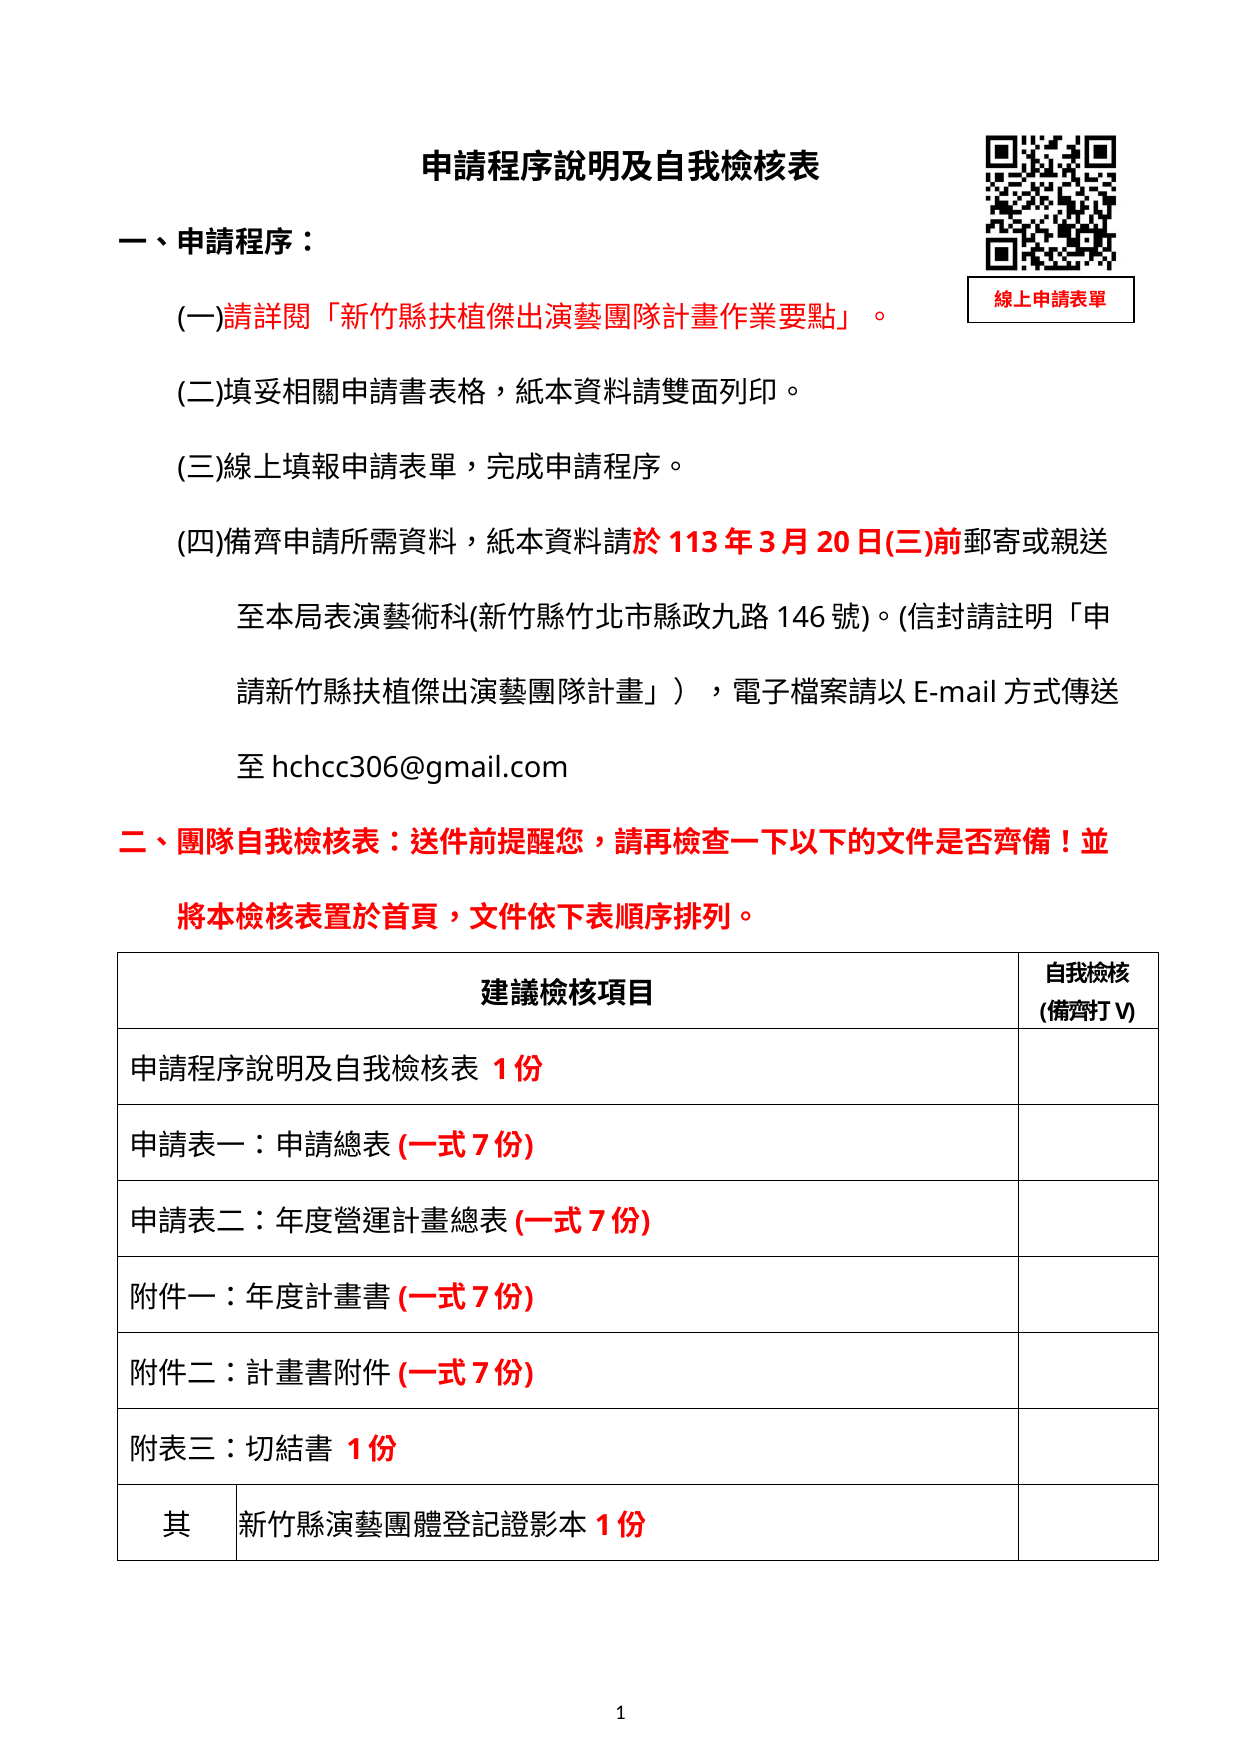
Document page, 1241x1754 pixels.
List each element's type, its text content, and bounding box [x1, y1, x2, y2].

text (三)線上填報申請表單，完成申請程序。 [177, 427, 1122, 502]
table_cell [1159, 1408, 1185, 1484]
table_cell 申請表二：年度營運計畫總表 (一式7份) [118, 1181, 1018, 1256]
table_cell [1019, 1257, 1158, 1332]
table_cell [88, 1256, 117, 1332]
table_cell 申請表一：申請總表 (一式7份) [118, 1105, 1018, 1180]
table_header 建議檢核項目 [118, 953, 1018, 1028]
text 一、申請程序： [118, 202, 968, 277]
table_cell [1159, 1256, 1185, 1332]
table_cell [1159, 1028, 1185, 1104]
text 二、團隊自我檢核表：送件前提醒您，請再檢查一下以下的文件是否齊備！並將本檢核表置於首頁，文件依下表順序排列。 [118, 802, 1122, 952]
picture [968, 117, 1134, 276]
table_cell 其 [118, 1485, 236, 1560]
table_cell [88, 1484, 117, 1560]
text (一)請詳閱「新竹縣扶植傑出演藝團隊計畫作業要點」。 [177, 277, 1122, 352]
table_cell 附表三：切結書 1份 [118, 1409, 1018, 1484]
text (二)填妥相關申請書表格，紙本資料請雙面列印。 [177, 352, 1122, 427]
table_cell [88, 1180, 117, 1256]
table_header 自我檢核 (備齊打 V) [1019, 953, 1158, 1028]
table_cell [1019, 1105, 1158, 1180]
text 申請程序說明及自我檢核表 [118, 127, 968, 202]
text (四)備齊申請所需資料，紙本資料請於 113年3月20日(三)前郵寄或親送至本局表演藝術科(新竹縣竹北市縣政九路146號)。(信封請註明「申請新竹縣扶植傑出演藝團隊計畫」），電子檔案請以E-mail方式傳送至hchcc306@gmail.com [177, 502, 1122, 802]
table_cell [1019, 1181, 1158, 1256]
table_cell [1019, 1029, 1158, 1104]
table_cell [1159, 1104, 1185, 1180]
table_cell [88, 1408, 117, 1484]
table_header [1159, 952, 1185, 1028]
table_cell 申請程序說明及自我檢核表 1份 [118, 1029, 1018, 1104]
table_cell 附件二：計畫書附件 (一式7份) [118, 1333, 1018, 1408]
table_cell 新竹縣演藝團體登記證影本 1份 [237, 1485, 1018, 1560]
table_cell [1019, 1333, 1158, 1408]
table_cell [1159, 1180, 1185, 1256]
table_cell [88, 1028, 117, 1104]
table_cell [1019, 1485, 1158, 1560]
table_cell 附件一：年度計畫書 (一式7份) [118, 1257, 1018, 1332]
table_cell [88, 1332, 117, 1408]
table_cell [1019, 1409, 1158, 1484]
table_cell [1159, 1332, 1185, 1408]
table_cell [1159, 1484, 1185, 1560]
table_header [88, 952, 117, 1028]
table_cell [88, 1104, 117, 1180]
